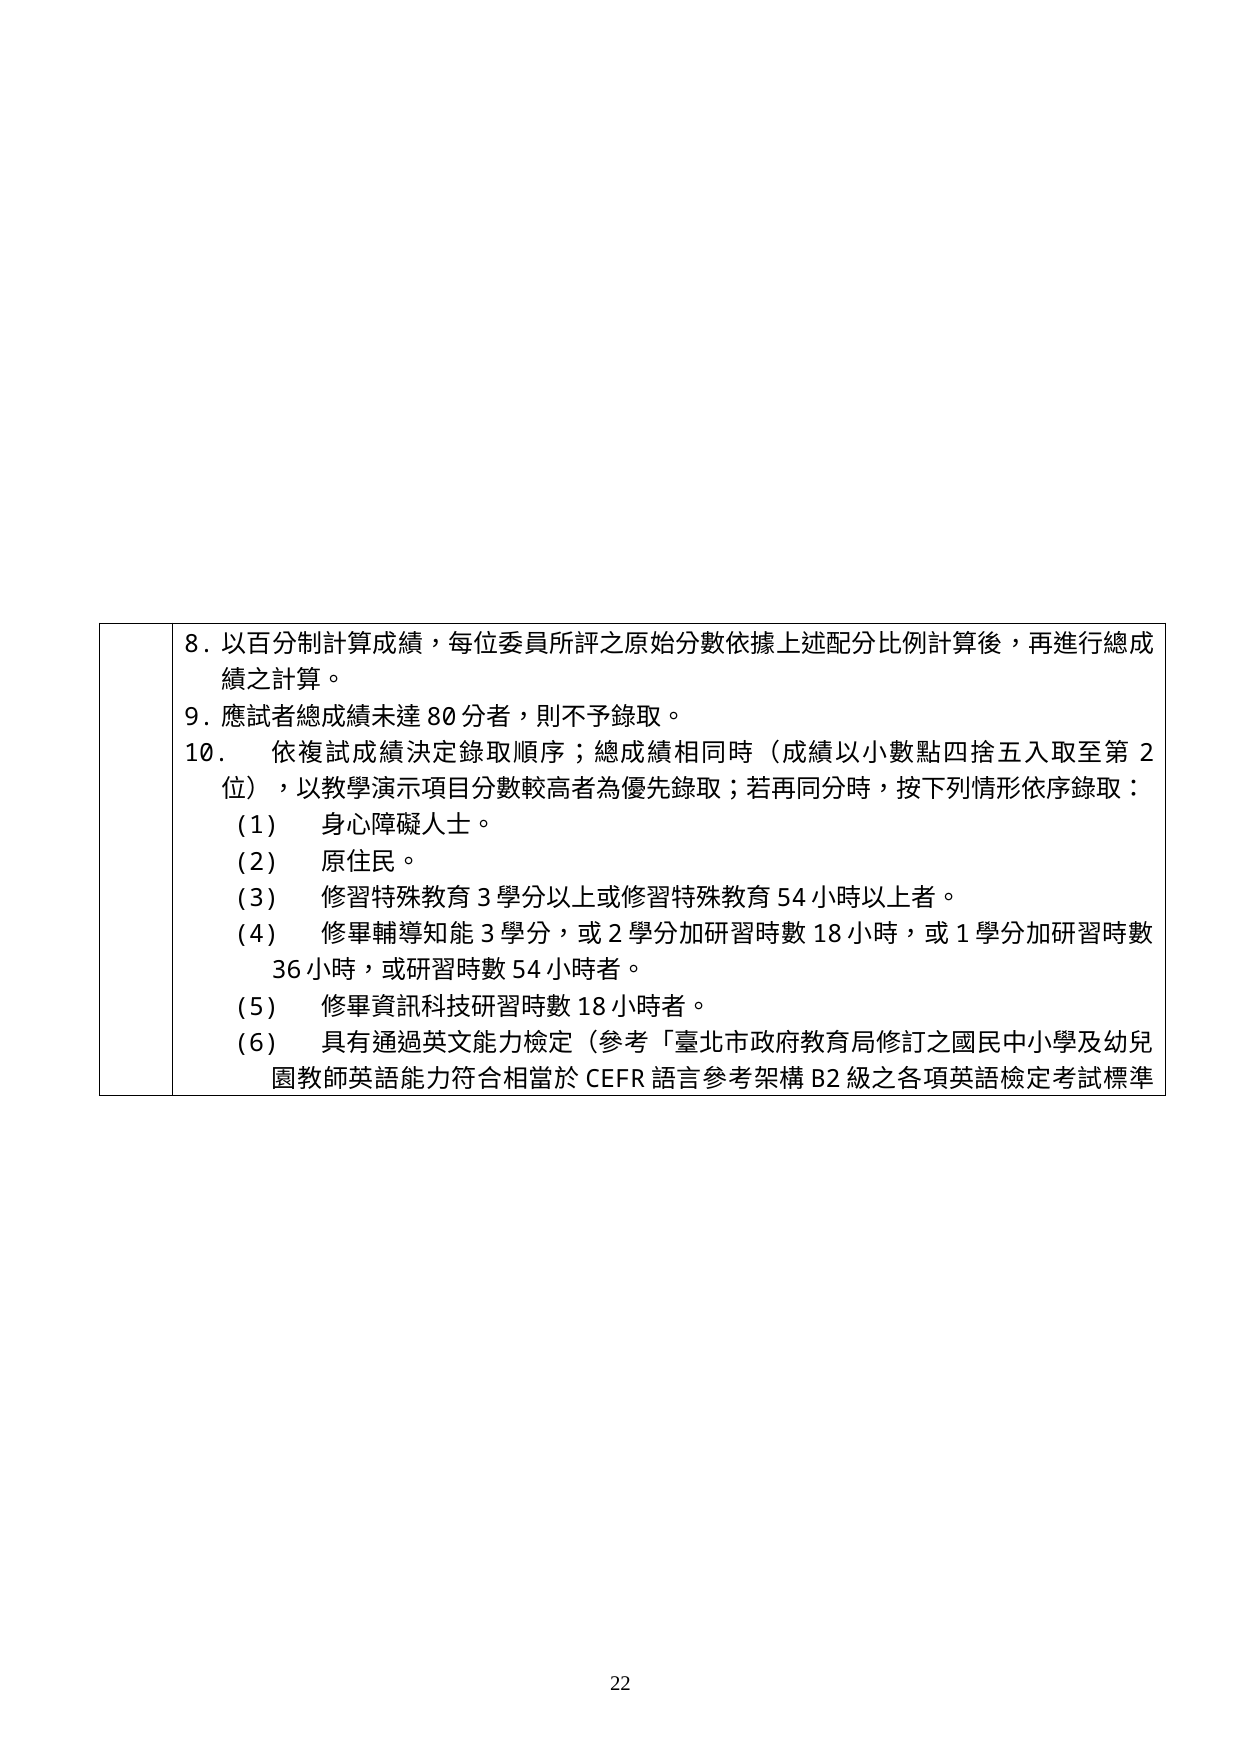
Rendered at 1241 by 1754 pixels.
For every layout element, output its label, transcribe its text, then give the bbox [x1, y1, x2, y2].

table_cell 應考人免列印准考證，惟應持國民身分證（或附有照片足資證明身分之駕照或健保卡）正本辦理報到。未攜帶上述身分證明文件者，視同未完成報到。 考生如因防疫考量佩戴口罩，應於報到時，拉下口罩以利辨識。 所有應考人均完成報到或報到時間結束後，依報到先後抽籤決定應試順序。 各複試項目（含準備）開始，經唱名3次仍未到者，該項成績以零分計。 應考人應依當日發放之時程表及工作人員之引導至準備室準備，準備室僅能攜帶書面資料，現場僅提供原子筆及A4空白筆記紙1張。準備時間到後，教師可攜帶 A4 筆記紙離開，進入教學演示試場時，僅能攜帶該張A4筆記紙。 教學演示時，請勿自備任何教材教具（含電腦及投影設備）；欲提供評審委員之個人教學計畫、設計、或指導學生專題研究等資料，得於口試時親自交給委員參考。 報到地點、試場配置及複試補充注意事項將於114年4月18日（星期五）下午17時前公告於本校網站(https://www.lssh.tp.edu.tw/ )，請應考人自行上網查詢。 以百分制計算成績，每位委員所評之原始分數依據上述配分比例計算後，再進行總成績之計算。 應試者總成績未達80分者，則不予錄取。 依複試成績決定錄取順序；總成績相同時（成績以小數點四捨五入取至第2位），以教學演示項目分數較高者為優先錄取；若再同分時，按下列情形依序錄取： 身心障礙人士。 原住民。 修習特殊教育3學分以上或修習特殊教育54小時以上者。 修畢輔導知能3學分，或2學分加研習時數18小時，或1學分加研習時數36小時，或研習時數54小時者。 修畢資訊科技研習時數18小時者。 具有通過英文能力檢定（參考「臺北市政府教育局修訂之國民中小學及幼兒園教師英語能力符合相當於CEFR語言參考架構B2級之各項英語檢定考試標準參照表」，達B2標準以上）證書者。 本土語文檢定證書（原住民族語文中高級以上合格證書、客家語文中高級以上合格證書、閩南語文中高級以上合格證書、臺灣手語能力具備「教育部國民及學前教育署高級中等以下學校現職教師臺灣手語教學合格證書」或「教育部臺灣手語教學支援工作人員合格證書」）。 [173, 624, 1165, 1095]
table_cell [100, 624, 172, 1095]
